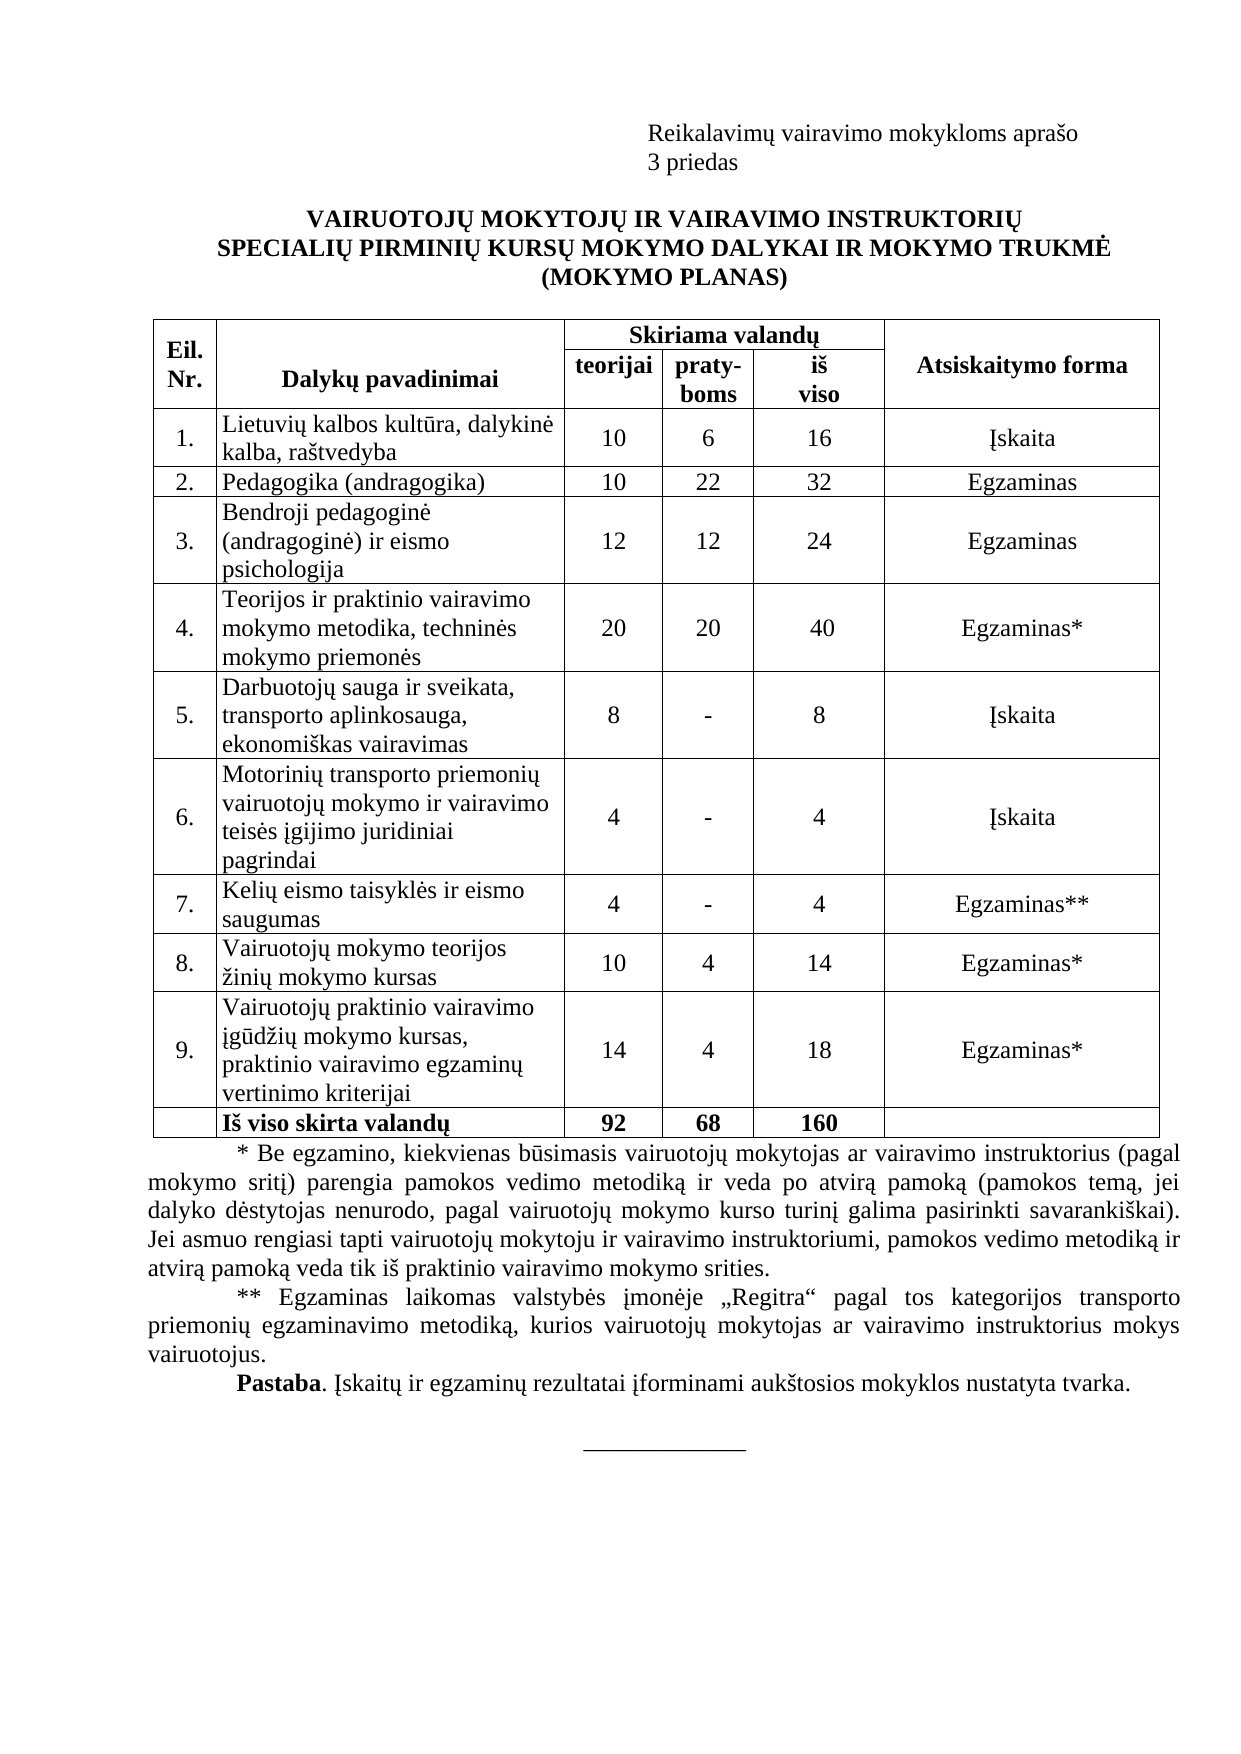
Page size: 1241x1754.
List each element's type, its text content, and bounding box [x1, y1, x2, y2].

table_cell Bendroji pedagoginė (andragoginė) ir eismo psichologija [217, 497, 564, 583]
text Pastaba. Įskaitų ir egzaminų rezultatai įforminami aukštosios mokyklos nustatyta tvarka. [148, 1368, 1181, 1397]
table_cell [885, 1108, 1159, 1137]
table_cell Iš viso skirta valandų [217, 1108, 564, 1137]
table_header Atsiskaitymo forma [885, 320, 1159, 408]
text _____________ [148, 1425, 1181, 1454]
table_cell Darbuotojų sauga ir sveikata, transporto aplinkosauga, ekonomiškas vairavimas [217, 672, 564, 758]
table_cell Įskaita [885, 672, 1159, 758]
table_cell 4 [565, 875, 662, 932]
table_cell 14 [565, 992, 662, 1107]
table_cell 2. [154, 467, 216, 496]
table_cell Vairuotojų praktinio vairavimo įgūdžių mokymo kursas, praktinio vairavimo egzaminų vertinimo kriterijai [217, 992, 564, 1107]
table_cell 160 [754, 1108, 884, 1137]
table_cell 16 [754, 409, 884, 466]
table_cell 4 [663, 934, 753, 991]
table_header Dalykų pavadinimai [217, 320, 564, 408]
text VAIRUOTOJŲ MOKYTOJŲ IR VAIRAVIMO INSTRUKTORIŲ [148, 204, 1181, 233]
table_cell 14 [754, 934, 884, 991]
table_cell 4 [565, 759, 662, 874]
table_cell Egzaminas* [885, 934, 1159, 991]
table_cell 9. [154, 992, 216, 1107]
table_cell 6. [154, 759, 216, 874]
table_header Eil. Nr. [154, 320, 216, 408]
table_cell 10 [565, 467, 662, 496]
text 3 priedas [647, 147, 1181, 176]
table_cell 8. [154, 934, 216, 991]
table_header Skiriama valandų [565, 320, 884, 349]
table_cell - [663, 672, 753, 758]
table_cell 1. [154, 409, 216, 466]
table_cell 8 [565, 672, 662, 758]
table_cell 20 [663, 584, 753, 671]
table_cell iš viso [754, 350, 884, 408]
table_cell 92 [565, 1108, 662, 1137]
table_cell Egzaminas* [885, 992, 1159, 1107]
table_cell 4 [663, 992, 753, 1107]
table_cell 4 [754, 875, 884, 932]
table_cell praty- boms [663, 350, 753, 408]
table_cell Pedagogika (andragogika) [217, 467, 564, 496]
table_cell Teorijos ir praktinio vairavimo mokymo metodika, techninės mokymo priemonės [217, 584, 564, 671]
table_cell 4 [754, 759, 884, 874]
text Reikalavimų vairavimo mokykloms aprašo [647, 118, 1181, 147]
table_cell 7. [154, 875, 216, 932]
table_cell Įskaita [885, 409, 1159, 466]
table_cell 8 [754, 672, 884, 758]
table_cell Kelių eismo taisyklės ir eismo saugumas [217, 875, 564, 932]
table_cell 22 [663, 467, 753, 496]
table_cell 20 [565, 584, 662, 671]
table_cell Įskaita [885, 759, 1159, 874]
table_cell 12 [663, 497, 753, 583]
table_cell 5. [154, 672, 216, 758]
table_cell 32 [754, 467, 884, 496]
table_cell [154, 1108, 216, 1137]
text ** Egzaminas laikomas valstybės įmonėje „Regitra“ pagal tos kategorijos transporto priemonių egzaminavimo metodiką, kurios vairuotojų mokytojas ar vairavimo instruktorius mokys vairuotojus. [148, 1282, 1181, 1368]
table_cell 18 [754, 992, 884, 1107]
table_cell Motorinių transporto priemonių vairuotojų mokymo ir vairavimo teisės įgijimo juridiniai pagrindai [217, 759, 564, 874]
text SPECIALIŲ PIRMINIŲ KURSŲ MOKYMO DALYKAI IR MOKYMO TRUKMĖ [148, 233, 1181, 262]
table_cell 10 [565, 934, 662, 991]
table_cell 4. [154, 584, 216, 671]
table_cell 68 [663, 1108, 753, 1137]
table_cell Egzaminas [885, 467, 1159, 496]
table_cell Egzaminas* [885, 584, 1159, 671]
table_cell 10 [565, 409, 662, 466]
table_cell Vairuotojų mokymo teorijos žinių mokymo kursas [217, 934, 564, 991]
table_cell - [663, 875, 753, 932]
table_cell 6 [663, 409, 753, 466]
text (MOKYMO PLANAS) [148, 262, 1181, 291]
table_cell Egzaminas** [885, 875, 1159, 932]
table_cell 24 [754, 497, 884, 583]
table_cell 3. [154, 497, 216, 583]
table_cell - [663, 759, 753, 874]
text * Be egzamino, kiekvienas būsimasis vairuotojų mokytojas ar vairavimo instruktorius (pagal mokymo sritį) parengia pamokos vedimo metodiką ir veda po atvirą pamoką (pamokos temą, jei dalyko dėstytojas nenurodo, pagal vairuotojų mokymo kurso turinį galima pasirinkti savarankiškai). Jei asmuo rengiasi tapti vairuotojų mokytoju ir vairavimo instruktoriumi, pamokos vedimo metodiką ir atvirą pamoką veda tik iš praktinio vairavimo mokymo srities. [148, 1138, 1181, 1282]
table_cell teorijai [565, 350, 662, 408]
table_cell Lietuvių kalbos kultūra, dalykinė kalba, raštvedyba [217, 409, 564, 466]
table_cell 40 [754, 584, 884, 671]
table_cell 12 [565, 497, 662, 583]
table_cell Egzaminas [885, 497, 1159, 583]
